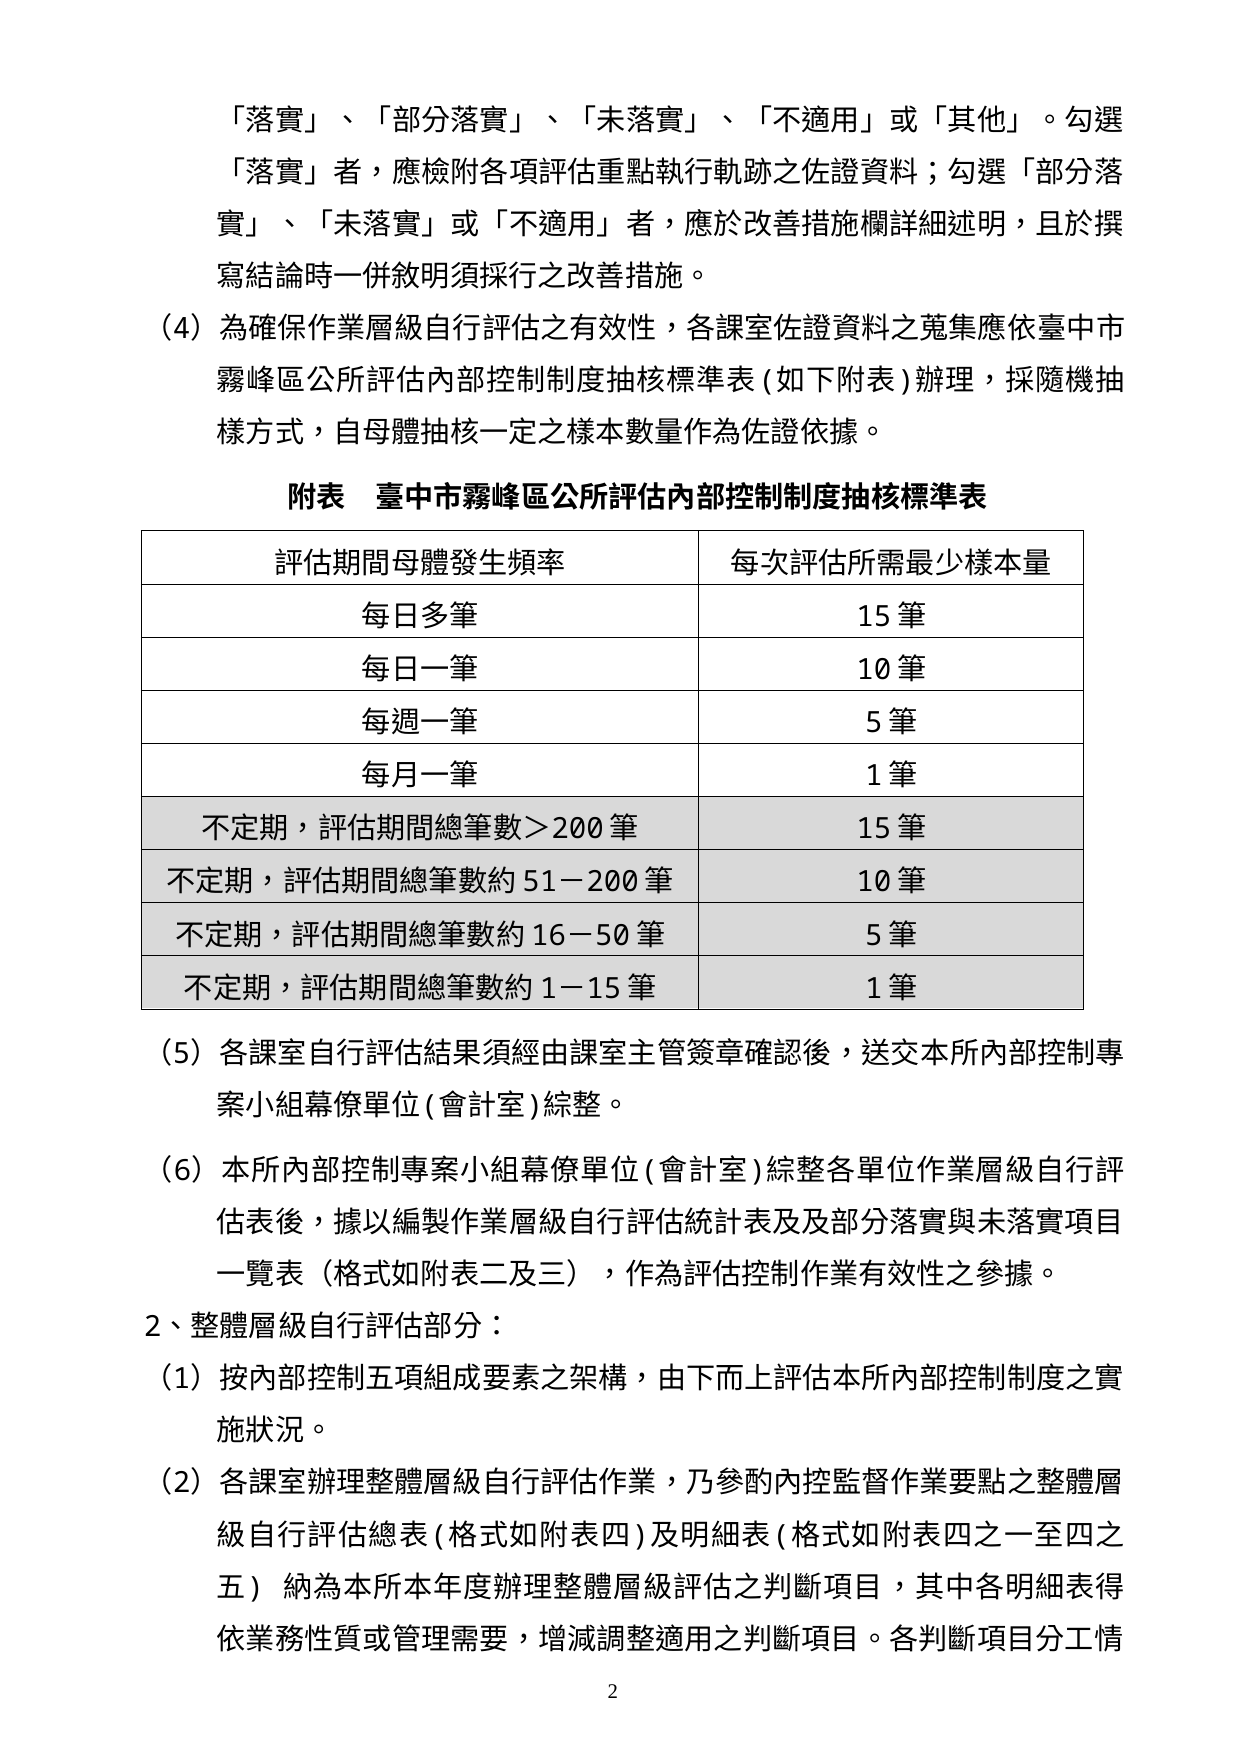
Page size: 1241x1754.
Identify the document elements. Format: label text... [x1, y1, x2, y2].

table_cell 10筆 [699, 638, 1083, 690]
text （4）為確保作業層級自行評估之有效性，各課室佐證資料之蒐集應依臺中市霧峰區公所評估內部控制制度抽核標準表(如下附表)辦理，採隨機抽樣方式，自母體抽核一定之樣本數量作為佐證依據。 [143, 297, 1125, 453]
table_header 每次評估所需最少樣本量 [699, 531, 1083, 583]
text 附表 臺中市霧峰區公所評估內部控制制度抽核標準表 [150, 466, 1125, 518]
table_cell 不定期，評估期間總筆數＞200筆 [142, 797, 698, 849]
table_cell 不定期，評估期間總筆數約1－15筆 [142, 956, 698, 1008]
text 2、整體層級自行評估部分： [100, 1295, 1125, 1347]
table_cell 1筆 [699, 956, 1083, 1008]
table_cell 不定期，評估期間總筆數約51－200筆 [142, 850, 698, 902]
table_cell 5筆 [699, 903, 1083, 955]
text （6）本所內部控制專案小組幕僚單位(會計室)綜整各單位作業層級自行評估表後，據以編製作業層級自行評估統計表及及部分落實與未落實項目一覽表（格式如附表二及三），作為評估控制作業有效性之參據。 [143, 1139, 1125, 1295]
table_cell 15筆 [699, 797, 1083, 849]
table_cell 每日一筆 [142, 638, 698, 690]
table_header 評估期間母體發生頻率 [142, 531, 698, 583]
text （1）按內部控制五項組成要素之架構，由下而上評估本所內部控制制度之實施狀況。 [143, 1347, 1125, 1451]
table_cell 5筆 [699, 691, 1083, 743]
table_cell 每月一筆 [142, 744, 698, 796]
text （5）各課室自行評估結果須經由課室主管簽章確認後，送交本所內部控制專案小組幕僚單位(會計室)綜整。 [143, 1022, 1125, 1126]
text 「落實」、「部分落實」、「未落實」、「不適用」或「其他」。勾選「落實」者，應檢附各項評估重點執行軌跡之佐證資料；勾選「部分落實」、「未落實」或「不適用」者，應於改善措施欄詳細述明，且於撰寫結論時一併敘明須採行之改善措施。 [143, 89, 1125, 297]
table_cell 10筆 [699, 850, 1083, 902]
table_cell 不定期，評估期間總筆數約16－50筆 [142, 903, 698, 955]
table_cell 1筆 [699, 744, 1083, 796]
table_cell 每週一筆 [142, 691, 698, 743]
table_cell 每日多筆 [142, 585, 698, 637]
text （2）各課室辦理整體層級自行評估作業，乃參酌內控監督作業要點之整體層級自行評估總表(格式如附表四)及明細表(格式如附表四之一至四之五) 納為本所本年度辦理整體層級評估之判斷項目，其中各明細表得依業務性質或管理需要，增減調整適用之判斷項目。各判斷項目分工情 [143, 1451, 1125, 1659]
table_cell 15筆 [699, 585, 1083, 637]
